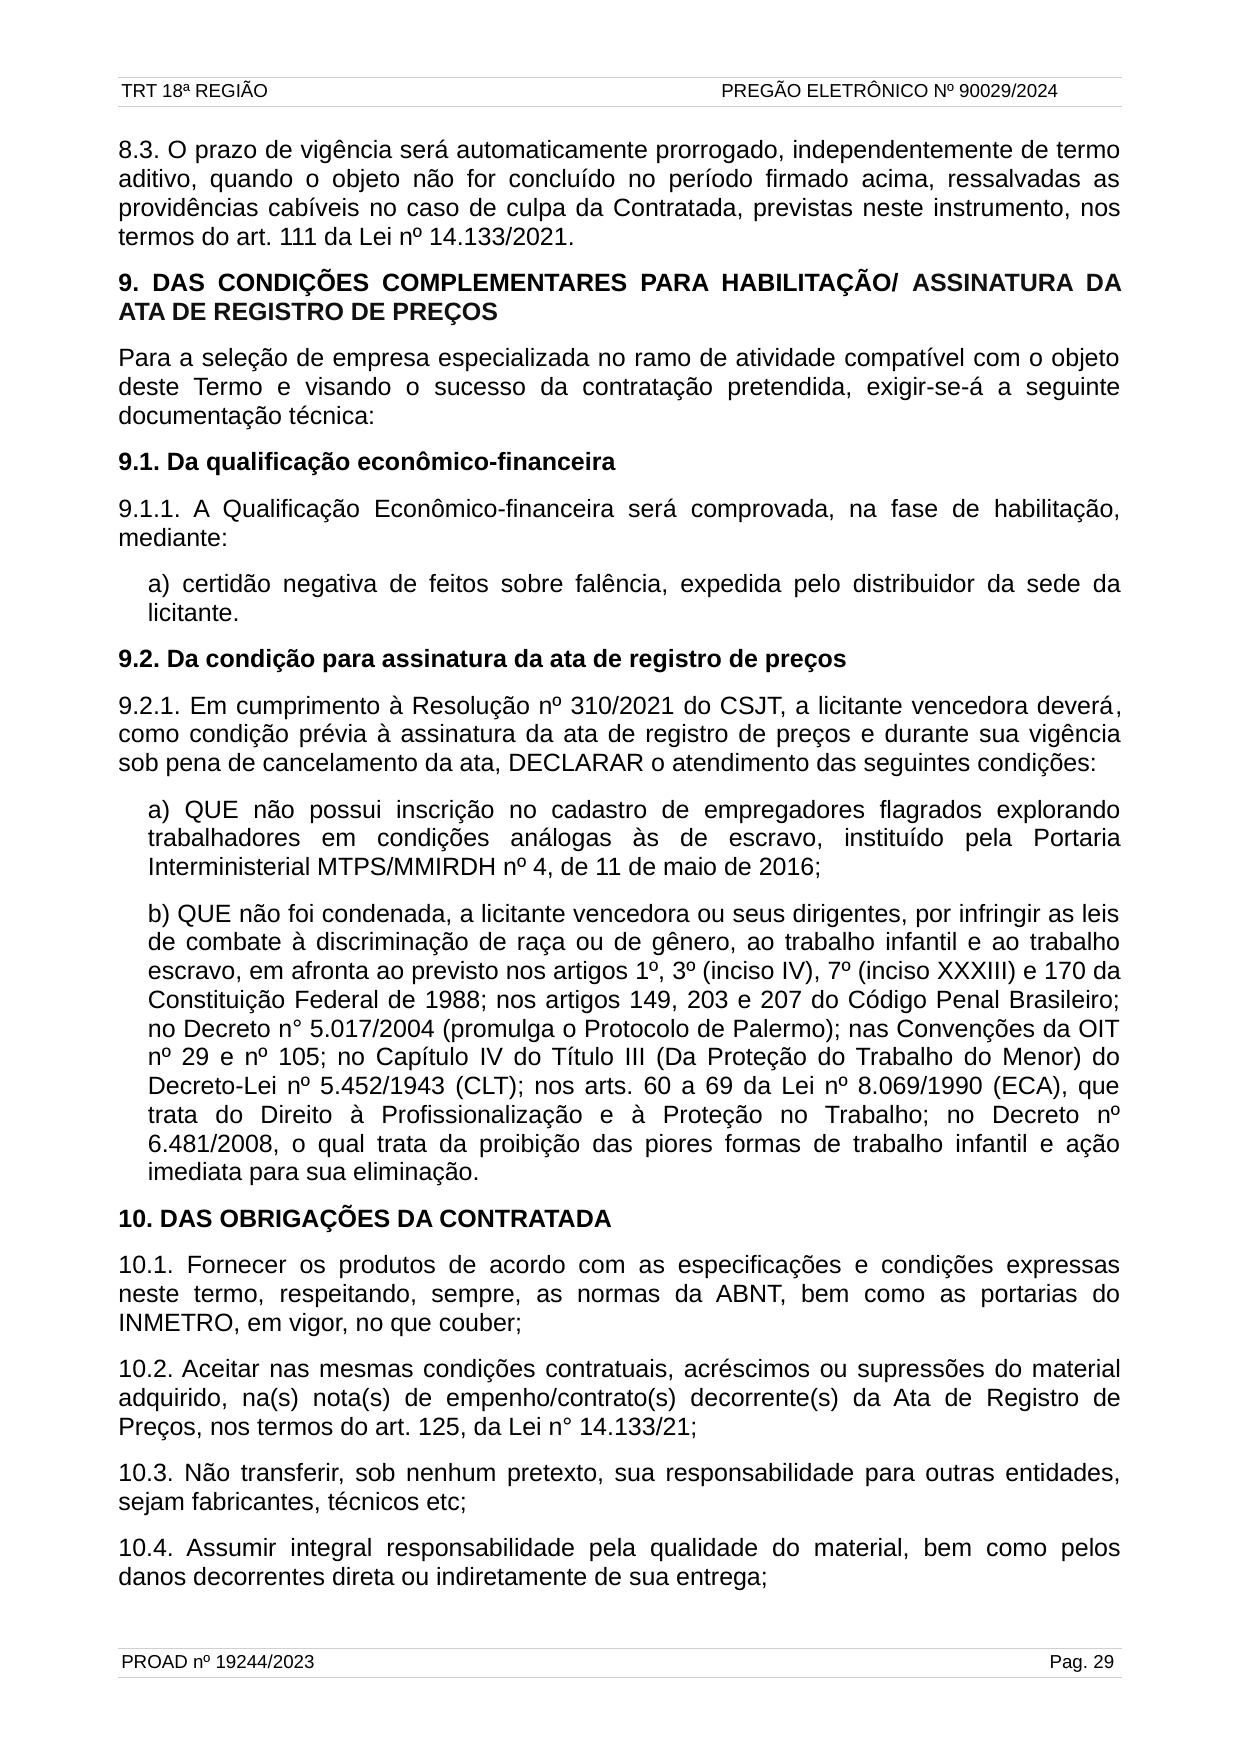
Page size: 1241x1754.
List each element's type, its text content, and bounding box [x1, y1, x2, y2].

text 9. DAS CONDIÇÕES COMPLEMENTARES PARA HABILITAÇÃO/ ASSINATURA DA ATA DE REGISTRO DE PREÇOS [118, 268, 1122, 326]
text 9.1.1. A Qualificação Econômico-financeira será comprovada, na fase de habilitação, mediante: [118, 494, 1122, 551]
text 10. DAS OBRIGAÇÕES DA CONTRATADA [118, 1204, 1122, 1233]
text 9.1. Da qualificação econômico-financeira [118, 447, 1122, 476]
text 10.2. Aceitar nas mesmas condições contratuais, acréscimos ou supressões do material adquirido, na(s) nota(s) de empenho/contrato(s) decorrente(s) da Ata de Registro de Preços, nos termos do art. 125, da Lei n° 14.133/21; [118, 1354, 1122, 1441]
text 9.2.1. Em cumprimento à Resolução nº 310/2021 do CSJT, a licitante vencedora deverá, como condição prévia à assinatura da ata de registro de preços e durante sua vigência sob pena de cancelamento da ata, DECLARAR o atendimento das seguintes condições: [118, 691, 1122, 777]
text 10.3. Não transferir, sob nenhum pretexto, sua responsabilidade para outras entidades, sejam fabricantes, técnicos etc; [118, 1458, 1122, 1516]
text Para a seleção de empresa especializada no ramo de atividade compatível com o objeto deste Termo e visando o sucesso da contratação pretendida, exigir-se-á a seguinte documentação técnica: [118, 343, 1122, 430]
text 9.2. Da condição para assinatura da ata de registro de preços [118, 644, 1122, 673]
text a) QUE não possui inscrição no cadastro de empregadores flagrados explorando trabalhadores em condições análogas às de escravo, instituído pela Portaria Interministerial MTPS/MMIRDH nº 4, de 11 de maio de 2016; [148, 795, 1122, 881]
text 10.4. Assumir integral responsabilidade pela qualidade do material, bem como pelos danos decorrentes direta ou indiretamente de sua entrega; [118, 1533, 1122, 1591]
text a) certidão negativa de feitos sobre falência, expedida pelo distribuidor da sede da licitante. [148, 569, 1122, 627]
text b) QUE não foi condenada, a licitante vencedora ou seus dirigentes, por infringir as leis de combate à discriminação de raça ou de gênero, ao trabalho infantil e ao trabalho escravo, em afronta ao previsto nos artigos 1º, 3º (inciso IV), 7º (inciso XXXIII) e 170 da Constituição Federal de 1988; nos artigos 149, 203 e 207 do Código Penal Brasileiro; no Decreto n° 5.017/2004 (promulga o Protocolo de Palermo); nas Convenções da OIT nº 29 e nº 105; no Capítulo IV do Título III (Da Proteção do Trabalho do Menor) do Decreto-Lei nº 5.452/1943 (CLT); nos arts. 60 a 69 da Lei nº 8.069/1990 (ECA), que trata do Direito à Profissionalização e à Proteção no Trabalho; no Decreto nº 6.481/2008, o qual trata da proibição das piores formas de trabalho infantil e ação imediata para sua eliminação. [148, 899, 1122, 1186]
text 8.3. O prazo de vigência será automaticamente prorrogado, independentemente de termo aditivo, quando o objeto não for concluído no período firmado acima, ressalvadas as providências cabíveis no caso de culpa da Contratada, previstas neste instrumento, nos termos do art. 111 da Lei nº 14.133/2021. [118, 136, 1122, 251]
text 10.1. Fornecer os produtos de acordo com as especificações e condições expressas neste termo, respeitando, sempre, as normas da ABNT, bem como as portarias do INMETRO, em vigor, no que couber; [118, 1250, 1122, 1337]
